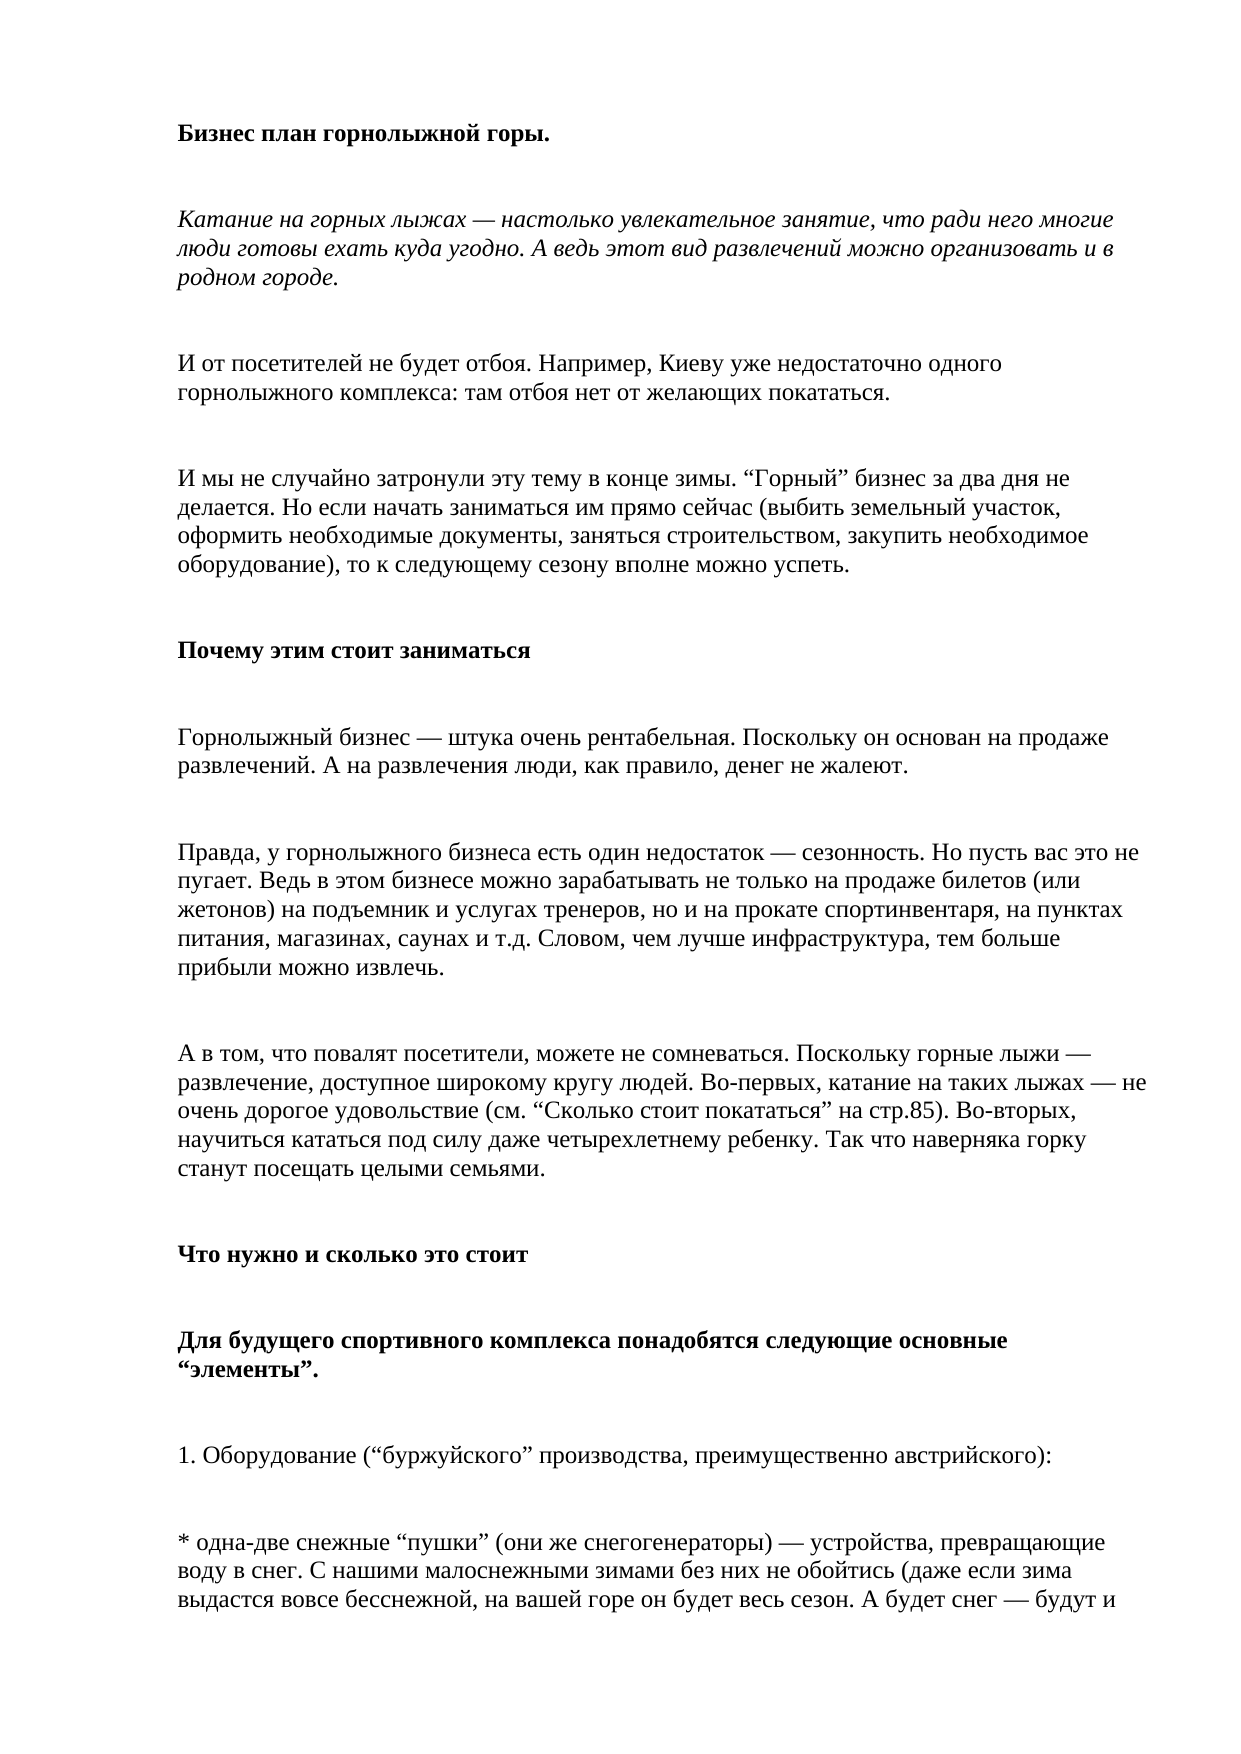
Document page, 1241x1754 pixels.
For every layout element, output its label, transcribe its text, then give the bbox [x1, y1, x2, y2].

text Бизнес план горнолыжной горы. [177, 118, 1152, 147]
text Что нужно и сколько это стоит [177, 1239, 1152, 1268]
text * одна-две снежные “пушки” (они же снегогенераторы) — устройства, превращающие воду в снег. С нашими малоснежными зимами без них не обойтись (даже если зима выдастся вовсе бесснежной, на вашей горе он будет весь сезон. А будет снег — будут и [177, 1527, 1152, 1613]
text И от посетителей не будет отбоя. Например, Киеву уже недостаточно одного горнолыжного комплекса: там отбоя нет от желающих покататься. [177, 348, 1152, 406]
text Катание на горных лыжах — настолько увлекательное занятие, что ради него многие люди готовы ехать куда угодно. А ведь этот вид развлечений можно организовать и в родном городе. [177, 204, 1152, 291]
text А в том, что повалят посетители, можете не сомневаться. Поскольку горные лыжи — развлечение, доступное широкому кругу людей. Во-первых, катание на таких лыжах — не очень дорогое удовольствие (см. “Сколько стоит покататься” на стр.85). Во-вторых, научиться кататься под силу даже четырехлетнему ребенку. Так что наверняка горку станут посещать целыми семьями. [177, 1038, 1152, 1182]
text И мы не случайно затронули эту тему в конце зимы. “Горный” бизнес за два дня не делается. Но если начать заниматься им прямо сейчас (выбить земельный участок, оформить необходимые документы, заняться строительством, закупить необходимое оборудование), то к следующему сезону вполне можно успеть. [177, 463, 1152, 578]
text Правда, у горнолыжного бизнеса есть один недостаток — сезонность. Но пусть вас это не пугает. Ведь в этом бизнесе можно зарабатывать не только на продаже билетов (или жетонов) на подъемник и услугах тренеров, но и на прокате спортинвентаря, на пунктах питания, магазинах, саунах и т.д. Словом, чем лучше инфраструктура, тем больше прибыли можно извлечь. [177, 837, 1152, 981]
text 1. Оборудование (“буржуйского” производства, преимущественно австрийского): [177, 1441, 1152, 1469]
text Почему этим стоит заниматься [177, 636, 1152, 664]
text Горнолыжный бизнес — штука очень рентабельная. Поскольку он основан на продаже развлечений. А на развлечения люди, как правило, денег не жалеют. [177, 722, 1152, 779]
text Для будущего спортивного комплекса понадобятся следующие основные “элементы”. [177, 1326, 1152, 1383]
